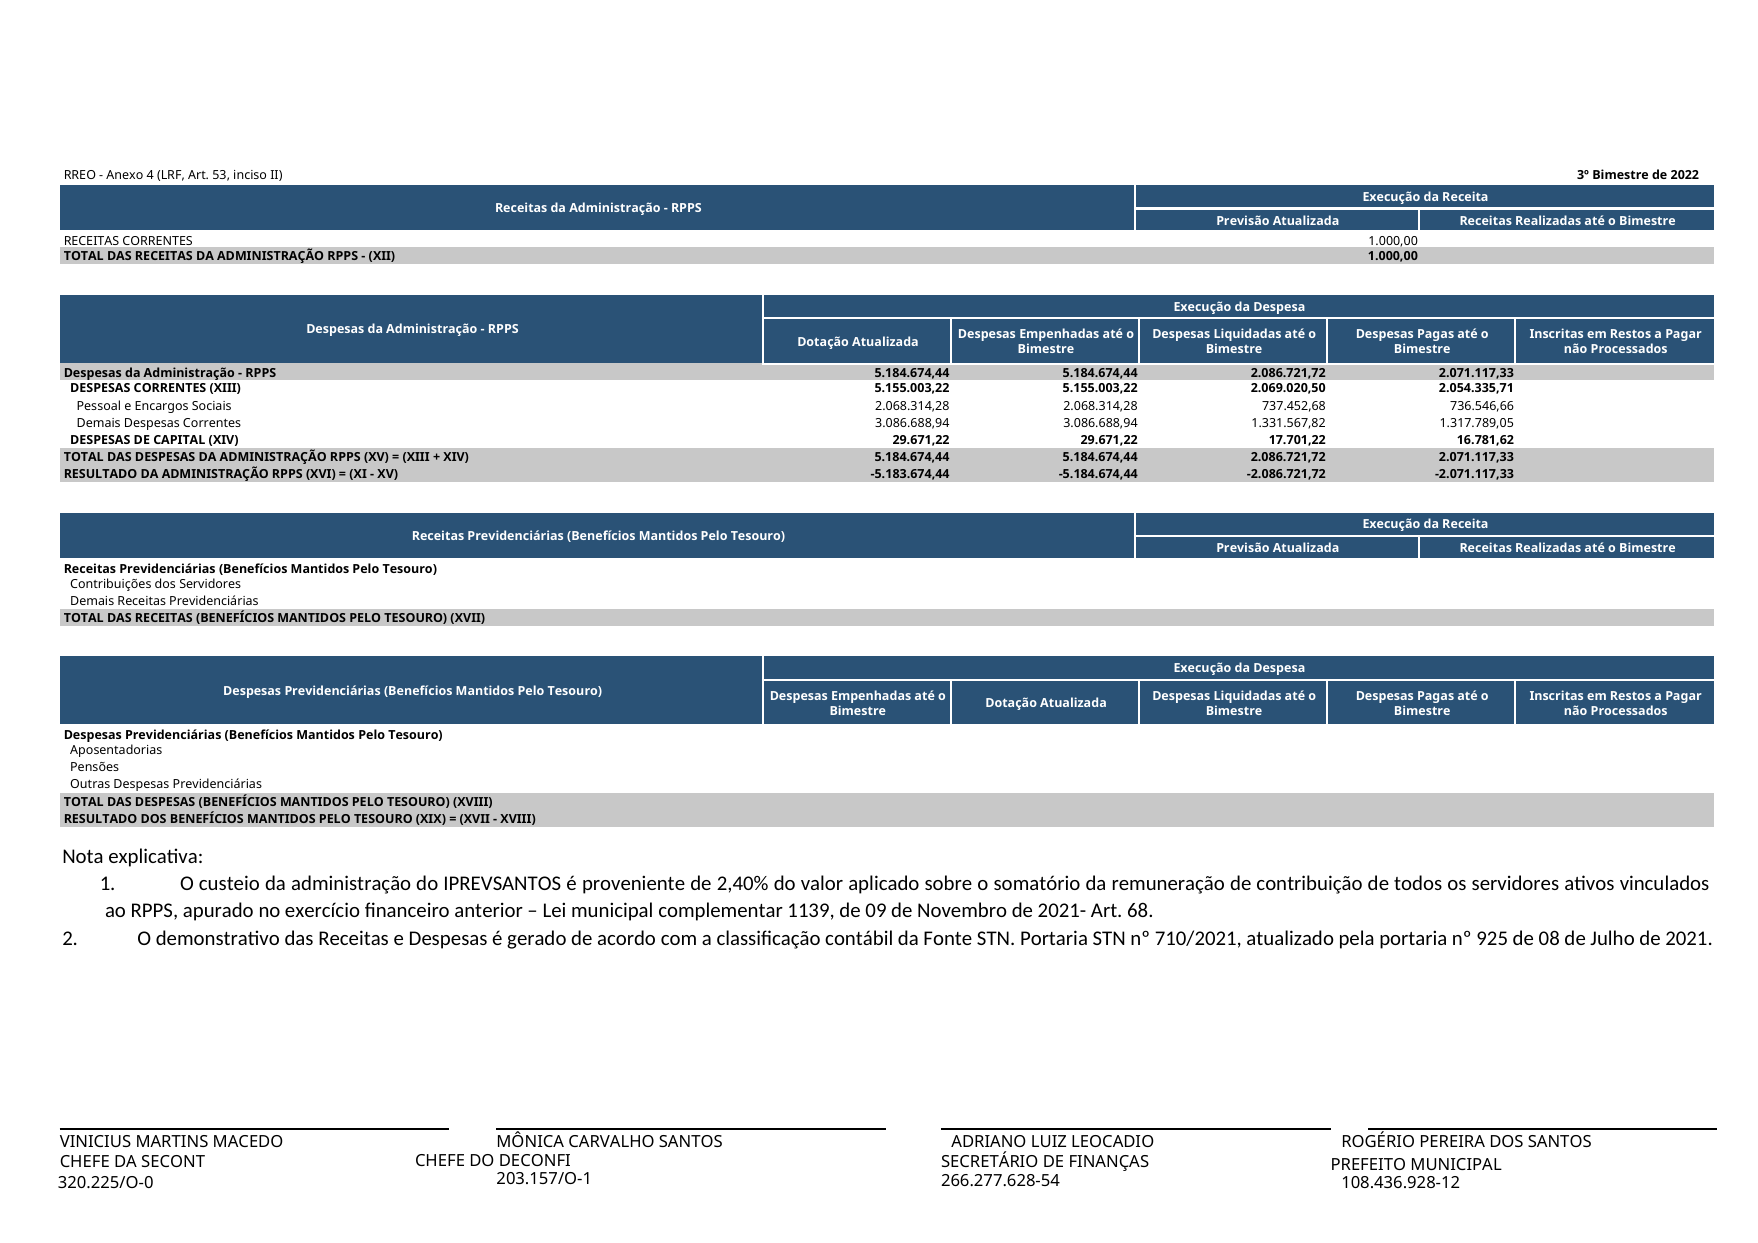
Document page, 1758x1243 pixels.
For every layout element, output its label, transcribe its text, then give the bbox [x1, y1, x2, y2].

table_cell [763, 810, 951, 827]
table_cell Despesas Pagas até o Bimestre [1328, 681, 1514, 724]
table_cell Despesas da Administração - RPPS [60, 363, 763, 380]
table_cell [1139, 776, 1327, 793]
table_cell [172, 136, 1714, 160]
table_cell [1503, 166, 1510, 184]
table_cell [1419, 575, 1714, 592]
table_cell 5.184.674,44 [763, 365, 951, 380]
table_cell [763, 741, 951, 758]
table_cell 736.546,66 [1327, 397, 1515, 414]
table_cell [1515, 431, 1714, 448]
table_cell Nota explicativa: O custeio da administração do IPREVSANTOS é proveniente de 2,40% do valor aplicado sobre o somatório da remuneração de contribuição de todos os servidores ativos vinculados ao RPPS, apurado no exercício financeiro anterior – Lei municipal complementar 1139, de 09 de Novembro de 2021- Art. 68. O demonstrativo das Receitas e Despesas é gerado de acordo com a classificação contábil da Fonte STN. Portaria STN nº 710/2021, atualizado pela portaria nº 925 de 08 de Julho de 2021. [60, 827, 1714, 1062]
table_cell 1.317.789,05 [1327, 414, 1515, 431]
table_cell DESPESAS CORRENTES (XIII) [60, 380, 763, 397]
table_cell Inscritas em Restos a Pagar não Processados [1516, 681, 1714, 724]
table_cell -5.183.674,44 [763, 465, 951, 482]
table_cell TOTAL DAS DESPESAS (BENEFÍCIOS MANTIDOS PELO TESOURO) (XVIII) [60, 793, 763, 810]
table_cell [1515, 726, 1714, 741]
table_cell 737.452,68 [1139, 397, 1327, 414]
table_cell Despesas Previdenciárias (Benefícios Mantidos Pelo Tesouro) [60, 724, 763, 741]
table_cell RESULTADO DA ADMINISTRAÇÃO RPPS (XVI) = (XI - XV) [60, 465, 763, 482]
table_cell Execução da Receita [1136, 185, 1714, 207]
table_cell [951, 776, 1139, 793]
table_cell Despesas Previdenciárias (Benefícios Mantidos Pelo Tesouro) [60, 656, 762, 724]
table_cell [172, 160, 1714, 166]
table_cell 17.701,22 [1139, 431, 1327, 448]
table_cell [1419, 609, 1714, 626]
table_cell 2.086.721,72 [1139, 365, 1327, 380]
table_header [1701, 59, 1714, 87]
table_cell 2.068.314,28 [951, 397, 1139, 414]
table_cell Execução da Despesa [764, 656, 1714, 679]
table_cell Pessoal e Encargos Sociais [60, 397, 763, 414]
table_cell 5.184.674,44 [951, 448, 1139, 465]
table_cell 5.184.674,44 [763, 448, 951, 465]
table_cell [1419, 560, 1714, 575]
table_cell Despesas Liquidadas até o Bimestre [1140, 319, 1326, 363]
table_cell [1706, 166, 1714, 184]
table_cell [1327, 810, 1515, 827]
table_cell [1515, 380, 1714, 397]
table_cell 5.155.003,22 [951, 380, 1139, 397]
table_cell TOTAL DAS RECEITAS (BENEFÍCIOS MANTIDOS PELO TESOURO) (XVII) [60, 609, 1135, 626]
table_cell [1515, 397, 1714, 414]
table_cell [763, 776, 951, 793]
table_cell 29.671,22 [763, 431, 951, 448]
table_cell [1135, 592, 1419, 609]
table_cell [1515, 448, 1714, 465]
table_cell Execução da Receita [1136, 513, 1714, 535]
table_cell 2.054.335,71 [1327, 380, 1515, 397]
table_cell [1135, 609, 1419, 626]
table_cell Contribuições dos Servidores [60, 575, 1135, 592]
table_cell Inscritas em Restos a Pagar não Processados [1516, 319, 1714, 363]
table_cell [1327, 776, 1515, 793]
table_cell [1515, 759, 1714, 776]
table_cell Previsão Atualizada [1136, 210, 1418, 230]
table_cell [1419, 592, 1714, 609]
table_cell 1.000,00 [1135, 232, 1419, 247]
table_cell [763, 759, 951, 776]
table_cell Receitas Realizadas até o Bimestre [1420, 210, 1714, 230]
table_cell 2.071.117,33 [1327, 448, 1515, 465]
table_cell 2.086.721,72 [1139, 448, 1327, 465]
table_cell Execução da Despesa [764, 295, 1714, 317]
table_cell [1515, 465, 1714, 482]
table_cell Despesas Liquidadas até o Bimestre [1140, 681, 1326, 724]
table_cell RECEITAS CORRENTES [60, 230, 1135, 247]
table_cell 2.071.117,33 [1327, 365, 1515, 380]
table_cell DESPESAS DE CAPITAL (XIV) [60, 431, 763, 448]
table_cell [60, 264, 1714, 294]
table_cell Aposentadorias [60, 741, 763, 758]
table_cell [763, 793, 951, 810]
table_header [1575, 59, 1701, 77]
table_cell Receitas Realizadas até o Bimestre [1420, 537, 1714, 558]
table_cell [1135, 575, 1419, 592]
table_cell [1515, 793, 1714, 810]
table_cell 5.155.003,22 [763, 380, 951, 397]
table_cell TOTAL DAS RECEITAS DA ADMINISTRAÇÃO RPPS - (XII) [60, 247, 1135, 264]
table_cell [1135, 560, 1419, 575]
table_cell Previsão Atualizada [1136, 537, 1418, 558]
table_header [166, 59, 172, 166]
table_cell [60, 482, 1714, 512]
table_cell [1515, 776, 1714, 793]
table_cell [66, 157, 166, 166]
table_header [172, 59, 1575, 87]
table_cell 3.086.688,94 [951, 414, 1139, 431]
table_cell [1139, 810, 1327, 827]
table_cell [763, 726, 951, 741]
table_cell [1515, 810, 1714, 827]
table_cell [1327, 741, 1515, 758]
table_cell Demais Receitas Previdenciárias [60, 592, 1135, 609]
table_cell Despesas Empenhadas até o Bimestre [764, 681, 950, 724]
table_cell [1327, 759, 1515, 776]
table_cell Despesas Empenhadas até o Bimestre [952, 319, 1138, 363]
table_cell RREO - Anexo 4 (LRF, Art. 53, inciso II) [60, 166, 1503, 184]
table_cell [60, 626, 1714, 656]
table_cell -2.071.117,33 [1327, 465, 1515, 482]
table_cell 5.184.674,44 [951, 365, 1139, 380]
table_cell [1515, 414, 1714, 431]
table_cell TOTAL DAS DESPESAS DA ADMINISTRAÇÃO RPPS (XV) = (XIII + XIV) [60, 448, 763, 465]
table_cell 1.000,00 [1135, 247, 1419, 264]
table_cell Receitas Previdenciárias (Benefícios Mantidos Pelo Tesouro) [60, 513, 1134, 558]
table_cell RESULTADO DOS BENEFÍCIOS MANTIDOS PELO TESOURO (XIX) = (XVII - XVIII) [60, 810, 763, 827]
table_cell [951, 726, 1139, 741]
table_cell -2.086.721,72 [1139, 465, 1327, 482]
table_cell [172, 112, 1714, 136]
table_cell Dotação Atualizada [952, 681, 1138, 724]
table_cell Pensões [60, 759, 763, 776]
table_cell [1419, 247, 1714, 264]
table_cell 2.068.314,28 [763, 397, 951, 414]
table_cell 2.069.020,50 [1139, 380, 1327, 397]
table_header [60, 59, 66, 166]
table_cell -5.184.674,44 [951, 465, 1139, 482]
table_cell Receitas da Administração - RPPS [60, 185, 1134, 230]
table_cell [172, 88, 1575, 112]
table_cell [951, 741, 1139, 758]
table_cell 3.086.688,94 [763, 414, 951, 431]
table_cell [1701, 88, 1714, 112]
table_cell [951, 793, 1139, 810]
table_cell [1139, 793, 1327, 810]
table_cell Receitas Previdenciárias (Benefícios Mantidos Pelo Tesouro) [60, 558, 1135, 575]
table_cell [1419, 232, 1714, 247]
table_cell Despesas da Administração - RPPS [60, 295, 762, 363]
table_cell Dotação Atualizada [764, 319, 950, 363]
table_cell Outras Despesas Previdenciárias [60, 776, 763, 793]
table_cell [951, 810, 1139, 827]
table_cell 1.331.567,82 [1139, 414, 1327, 431]
table_cell [1139, 759, 1327, 776]
table_cell [1701, 166, 1706, 184]
table_cell [1139, 741, 1327, 758]
table_cell Despesas Pagas até o Bimestre [1328, 319, 1514, 363]
table_cell 3º Bimestre de 2022 [1510, 166, 1701, 184]
table_cell 16.781,62 [1327, 431, 1515, 448]
table_cell [1515, 741, 1714, 758]
table_cell Demais Despesas Correntes [60, 414, 763, 431]
table_cell [1327, 793, 1515, 810]
table_cell [1575, 79, 1701, 97]
table_header [66, 59, 166, 157]
table_cell 29.671,22 [951, 431, 1139, 448]
table_cell [1515, 365, 1714, 380]
table_cell [1575, 97, 1701, 112]
table_cell [1327, 726, 1515, 741]
table_cell [1139, 726, 1327, 741]
table_cell [951, 759, 1139, 776]
